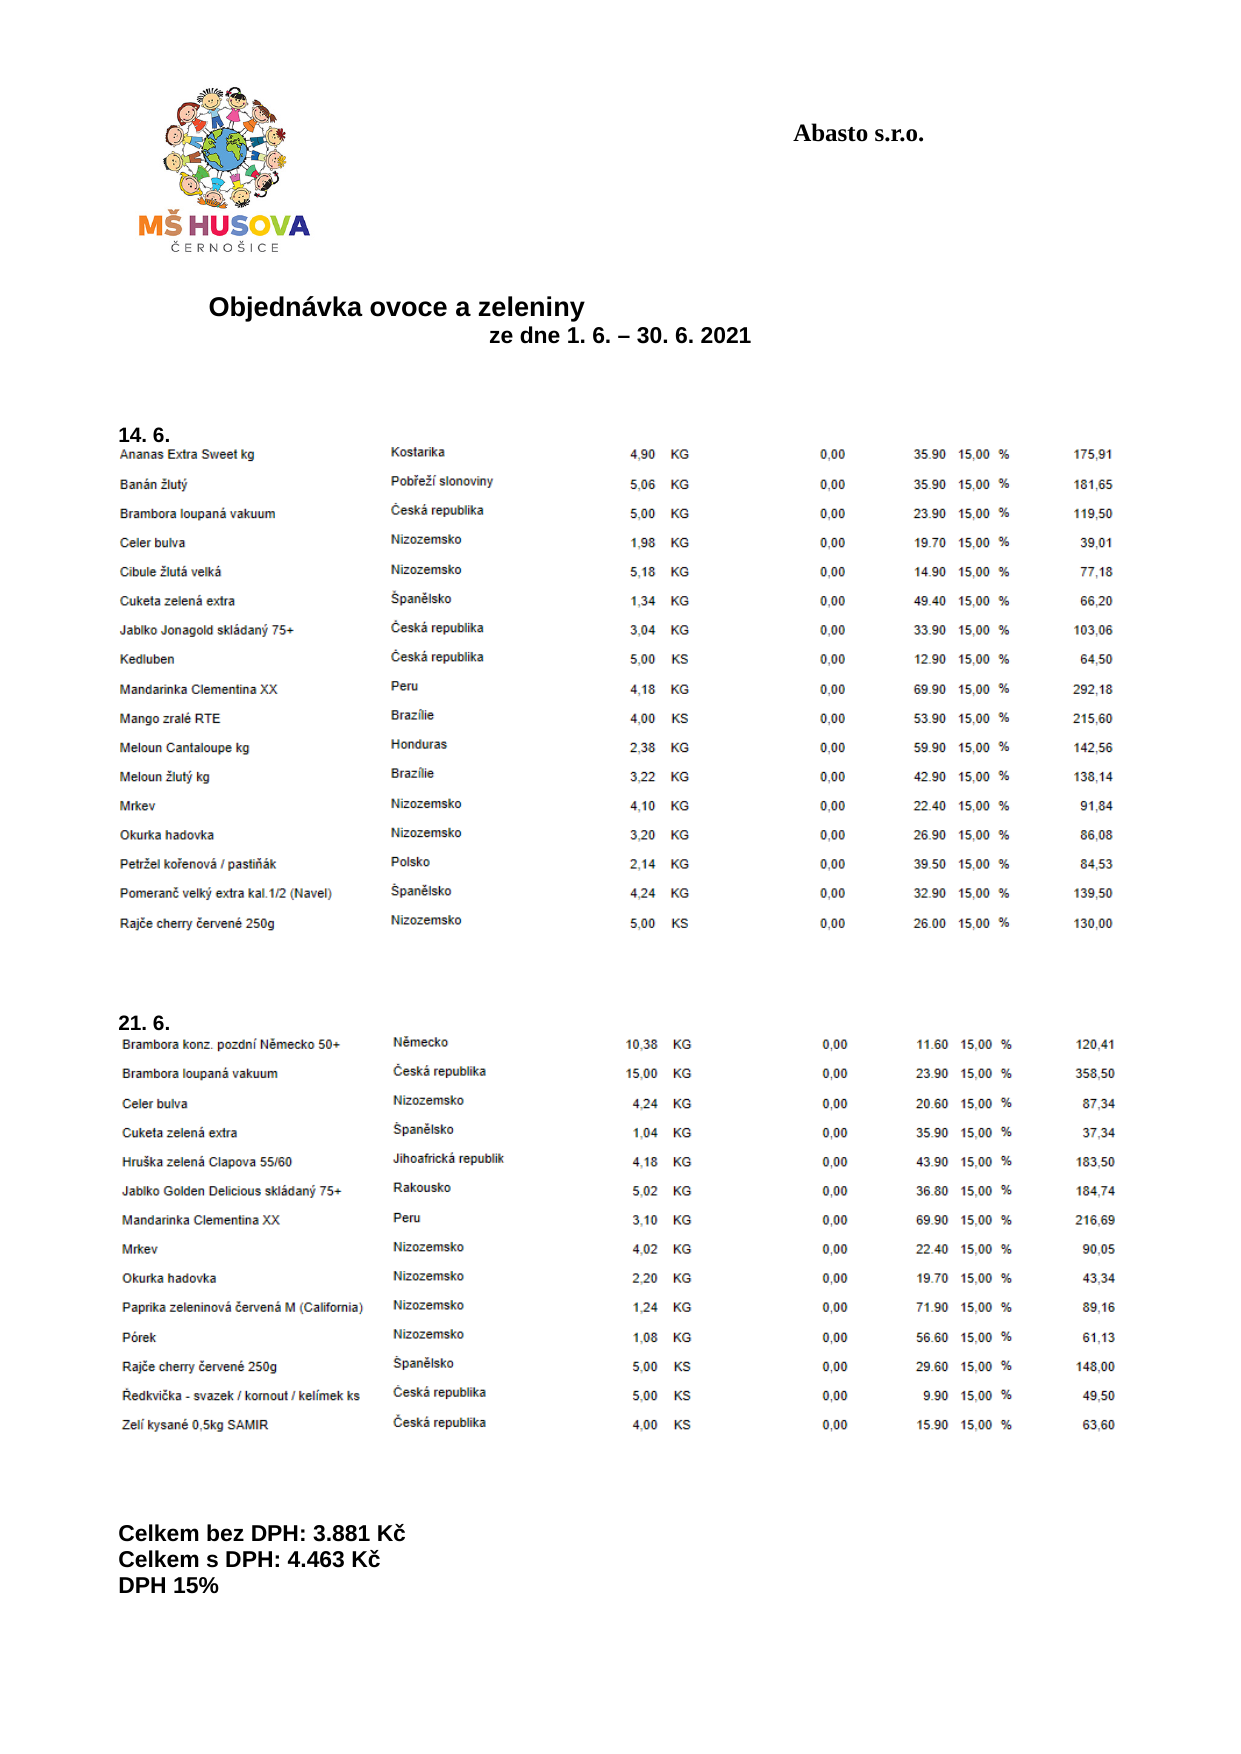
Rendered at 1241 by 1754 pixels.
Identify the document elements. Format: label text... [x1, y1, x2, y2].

text Abasto s.r.o. [319, 118, 1122, 147]
text 21. 6. [118, 1011, 1122, 1035]
text DPH 15% [118, 1572, 1122, 1599]
text Celkem s DPH: 4.463 Kč [118, 1546, 1122, 1572]
text [118, 118, 130, 147]
text Objednávka ovoce a zeleniny [118, 291, 1122, 322]
text ze dne 1. 6. – 30. 6. 2021 [118, 322, 1122, 348]
text Celkem bez DPH: 3.881 Kč [118, 1520, 1122, 1546]
text 14. 6. [118, 422, 1122, 446]
